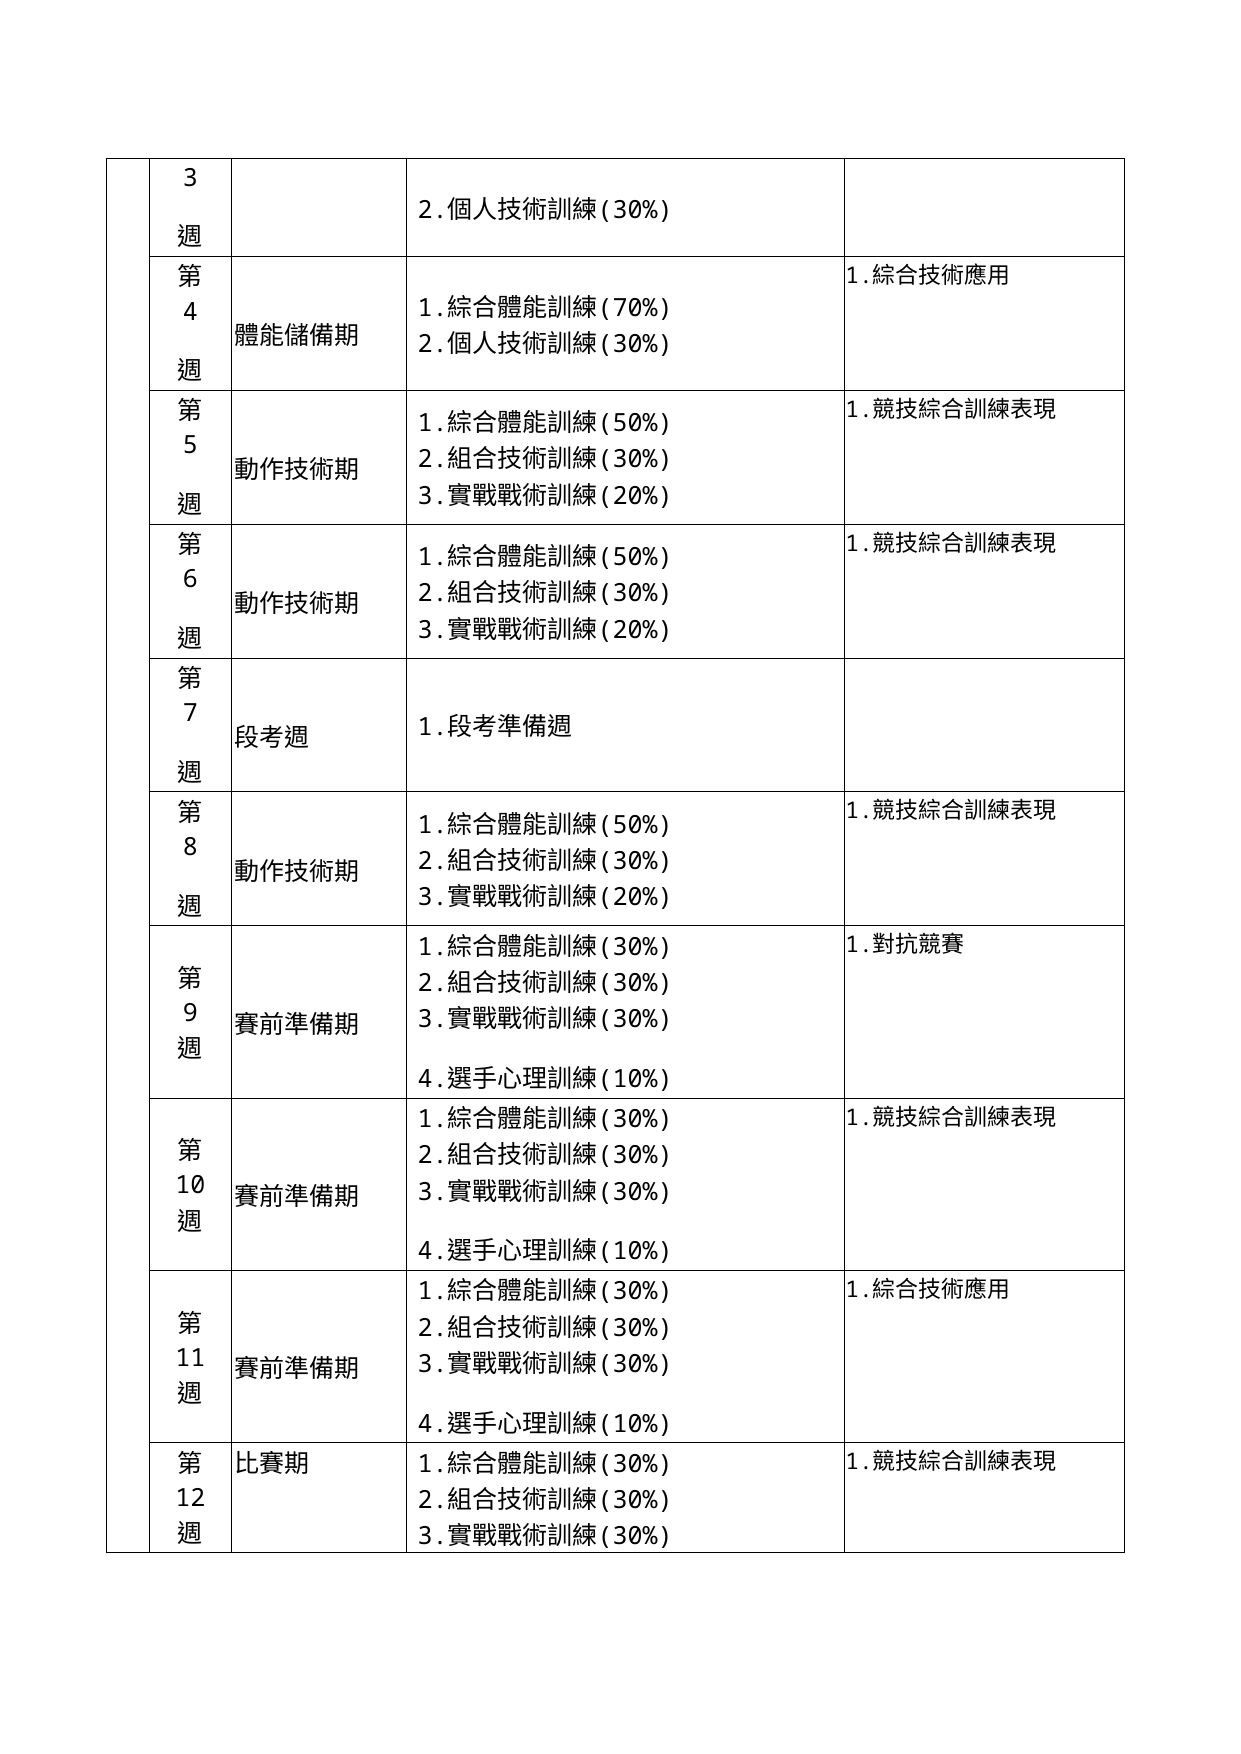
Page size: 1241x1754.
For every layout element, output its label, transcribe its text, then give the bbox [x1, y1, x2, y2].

table_cell 動作技術期 [232, 525, 406, 657]
table_cell [1129, 925, 1134, 1097]
table_cell 1.綜合技術應用 [845, 1271, 1124, 1442]
table_cell [1129, 1442, 1134, 1552]
table_cell 1.綜合體能訓練(70%) 2.個人技術訓練(30%) [407, 257, 844, 390]
table_cell [107, 159, 149, 1552]
table_cell 賽前準備期 [232, 926, 406, 1097]
table_cell 1.綜合體能訓練(30%) 2.組合技術訓練(30%) 3.實戰戰術訓練(30%) 4.選手心理訓練(10%) [407, 926, 844, 1097]
table_cell 1.綜合體能訓練(30%) 2.組合技術訓練(30%) 3.實戰戰術訓練(30%) 4.選手心理訓練(10%) [407, 1099, 844, 1270]
table_cell [1129, 256, 1134, 390]
table_cell [1125, 256, 1129, 390]
table_cell 1.競技綜合訓練表現 [845, 1099, 1124, 1270]
table_cell 1.段考準備週 [407, 659, 844, 791]
table_cell [232, 159, 406, 256]
table_cell 1.競技綜合訓練表現 [845, 391, 1124, 523]
table_cell [1129, 1270, 1134, 1442]
table_cell 1.對抗競賽 [845, 926, 1124, 1097]
table_cell 1.綜合體能訓練(30%) 2.組合技術訓練(30%) 3.實戰戰術訓練(30%) 4.選手心理訓練(10%) [407, 1271, 844, 1442]
table_cell 1.綜合體能訓練(30%) 2.組合技術訓練(30%) 3.實戰戰術訓練(30%) [407, 1443, 844, 1552]
table_cell 2.個人技術訓練(30%) [407, 159, 844, 256]
table_cell 1.競技綜合訓練表現 [845, 1443, 1124, 1552]
table_cell 比賽期 [232, 1443, 406, 1552]
table_cell 1.綜合體能訓練(50%) 2.組合技術訓練(30%) 3.實戰戰術訓練(20%) [407, 391, 844, 523]
table_cell 第 11 週 [150, 1271, 231, 1442]
table_cell 第 5 週 [150, 391, 231, 523]
table_cell 1.綜合體能訓練(50%) 2.組合技術訓練(30%) 3.實戰戰術訓練(20%) [407, 525, 844, 657]
table_cell 賽前準備期 [232, 1271, 406, 1442]
table_cell [1129, 158, 1134, 256]
table_cell 1.競技綜合訓練表現 [845, 792, 1124, 925]
table_cell [1129, 1098, 1134, 1270]
table_cell 第 9 週 [150, 926, 231, 1097]
table_cell 3 週 [150, 159, 231, 256]
table_cell 體能儲備期 [232, 257, 406, 390]
table_cell [1125, 158, 1129, 256]
table_cell [1129, 791, 1134, 925]
table_cell 1.綜合體能訓練(50%) 2.組合技術訓練(30%) 3.實戰戰術訓練(20%) [407, 792, 844, 925]
table_cell [1125, 658, 1129, 791]
table_cell [1125, 1098, 1129, 1270]
table_cell 動作技術期 [232, 391, 406, 523]
table_cell 段考週 [232, 659, 406, 791]
table_cell 第 7 週 [150, 659, 231, 791]
table_cell [1125, 791, 1129, 925]
table_cell [1125, 1270, 1129, 1442]
table_cell [1129, 658, 1134, 791]
table_cell 賽前準備期 [232, 1099, 406, 1270]
table_cell 第 6 週 [150, 525, 231, 657]
table_cell 1.競技綜合訓練表現 [845, 525, 1124, 657]
table_cell [1125, 1442, 1129, 1552]
table_cell [1125, 390, 1129, 523]
table_cell 動作技術期 [232, 792, 406, 925]
table_cell [1125, 925, 1129, 1097]
table_cell 第 12 週 [150, 1443, 231, 1552]
table_cell 第 4 週 [150, 257, 231, 390]
table_cell [845, 159, 1124, 256]
table_cell 第 10 週 [150, 1099, 231, 1270]
table_cell 第 8 週 [150, 792, 231, 925]
table_cell [1125, 524, 1129, 657]
table_cell [1129, 524, 1134, 657]
table_cell [1129, 390, 1134, 523]
table_cell [845, 659, 1124, 791]
table_cell 1.綜合技術應用 [845, 257, 1124, 390]
